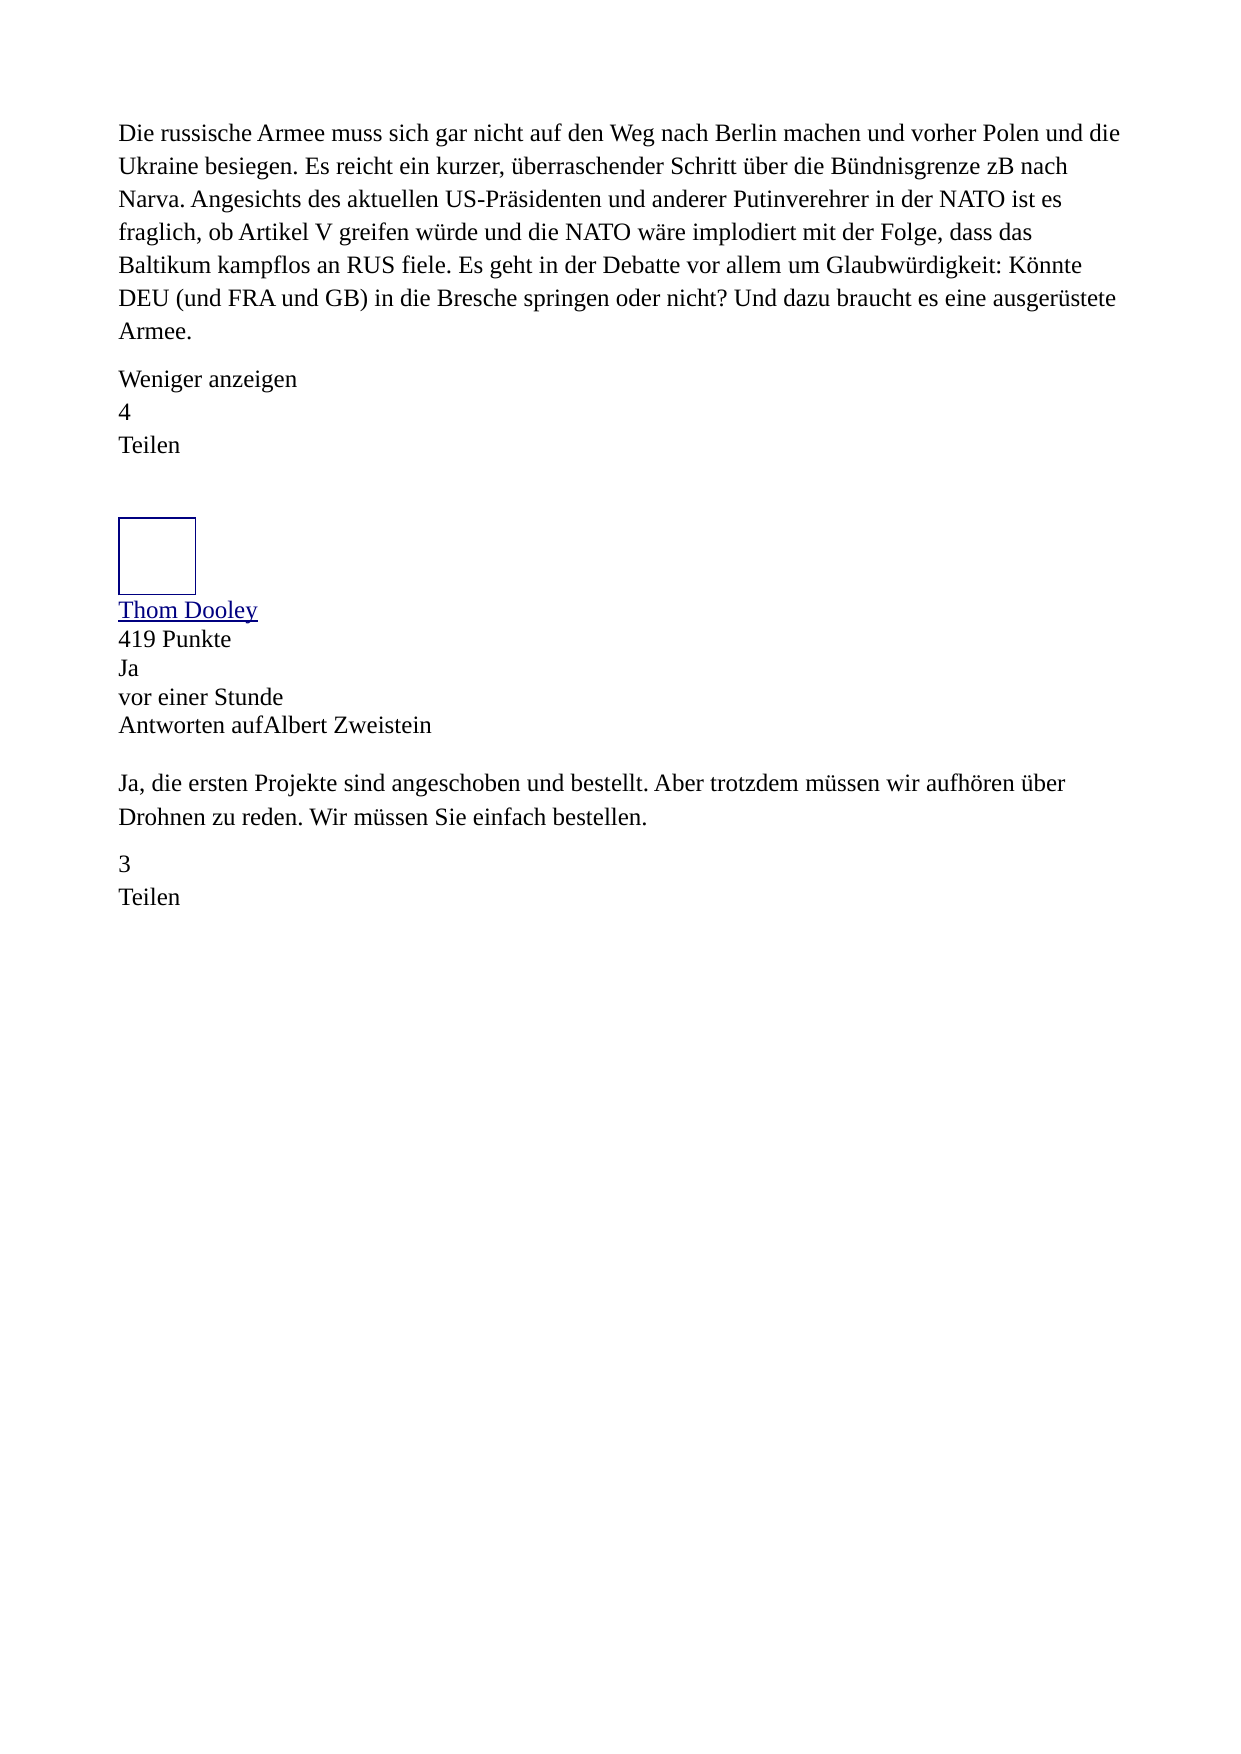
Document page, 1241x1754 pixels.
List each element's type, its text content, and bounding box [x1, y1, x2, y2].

text 419 Punkte [118, 624, 1122, 653]
text Ja, die ersten Projekte sind angeschoben und bestellt. Aber trotzdem müssen wir aufhören über Drohnen zu reden. Wir müssen Sie einfach bestellen. [118, 768, 1122, 830]
text 3 [118, 849, 1122, 878]
text vor einer Stunde [118, 682, 1122, 710]
text Die russische Armee muss sich gar nicht auf den Weg nach Berlin machen und vorher Polen und die Ukraine besiegen. Es reicht ein kurzer, überraschender Schritt über die Bündnisgrenze zB nach Narva. Angesichts des aktuellen US-Präsidenten und anderer Putinverehrer in der NATO ist es fraglich, ob Artikel V greifen würde und die NATO wäre implodiert mit der Folge, dass das Baltikum kampflos an RUS fiele. Es geht in der Debatte vor allem um Glaubwürdigkeit: Könnte DEU (und FRA und GB) in die Bresche springen oder nicht? Und dazu braucht es eine ausgerüstete Armee. [118, 118, 1122, 345]
text Antworten aufAlbert Zweistein [118, 710, 1122, 739]
text Thom Dooley [118, 595, 1122, 624]
text 4 [118, 397, 1122, 426]
text Ja [118, 653, 1122, 682]
text Teilen [118, 430, 1122, 459]
text Teilen [118, 882, 1122, 911]
text Weniger anzeigen [118, 364, 1122, 393]
